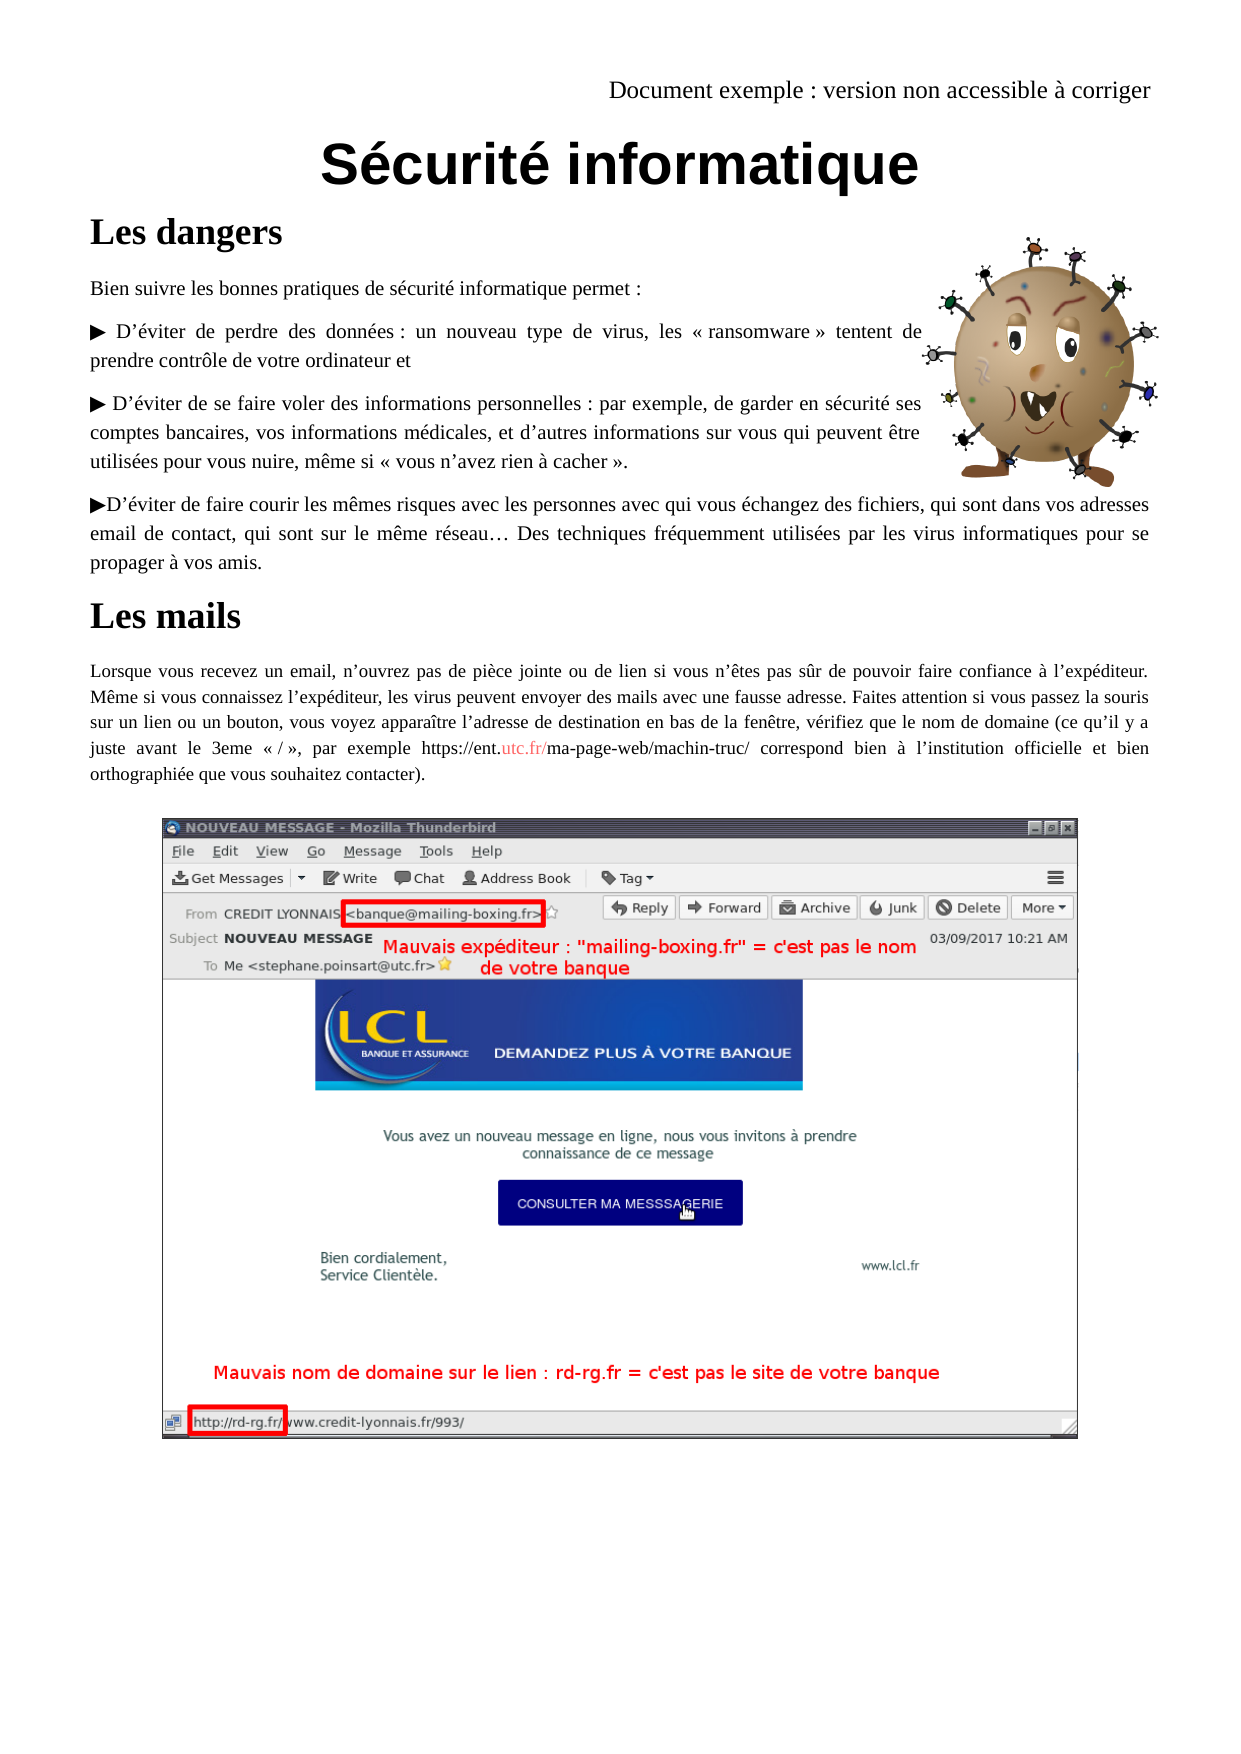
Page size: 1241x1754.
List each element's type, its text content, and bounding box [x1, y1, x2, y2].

text Les dangers [90, 209, 1151, 252]
text Document exemple : version non accessible à corriger [90, 75, 1151, 104]
title Sécurité informatique [90, 130, 1151, 197]
text ▶ D’éviter de perdre des données : un nouveau type de virus, les « ransomware » tentent de prendre contrôle de votre ordinateur et [90, 319, 921, 372]
text ▶D’éviter de faire courir les mêmes risques avec les personnes avec qui vous échangez des fichiers, qui sont dans vos adresses email de contact, qui sont sur le même réseau… Des techniques fréquemment utilisées par les virus informatiques pour se propager à vos amis. [90, 492, 1151, 574]
picture [921, 237, 1159, 487]
picture [162, 818, 1079, 1439]
text Les mails [90, 593, 1151, 637]
text ▶ D’éviter de se faire voler des informations personnelles : par exemple, de garder en sécurité ses comptes bancaires, vos informations médicales, et d’autres informations sur vous qui peuvent être utilisées pour vous nuire, même si « vous n’avez rien à cacher ». [90, 391, 921, 473]
text Lorsque vous recevez un email, n’ouvrez pas de pièce jointe ou de lien si vous n’êtes pas sûr de pouvoir faire confiance à l’expéditeur. Même si vous connaissez l’expéditeur, les virus peuvent envoyer des mails avec une fausse adresse. Faites attention si vous passez la souris sur un lien ou un bouton, vous voyez apparaître l’adresse de destination en bas de la fenêtre, vérifiez que le nom de domaine (ce qu’il y a juste avant le 3eme « / », par exemple https://ent.utc.fr/ma-page-web/machin-truc/ correspond bien à l’institution officielle et bien orthographiée que vous souhaitez contacter). [90, 660, 1151, 784]
text Bien suivre les bonnes pratiques de sécurité informatique permet : [90, 275, 921, 299]
